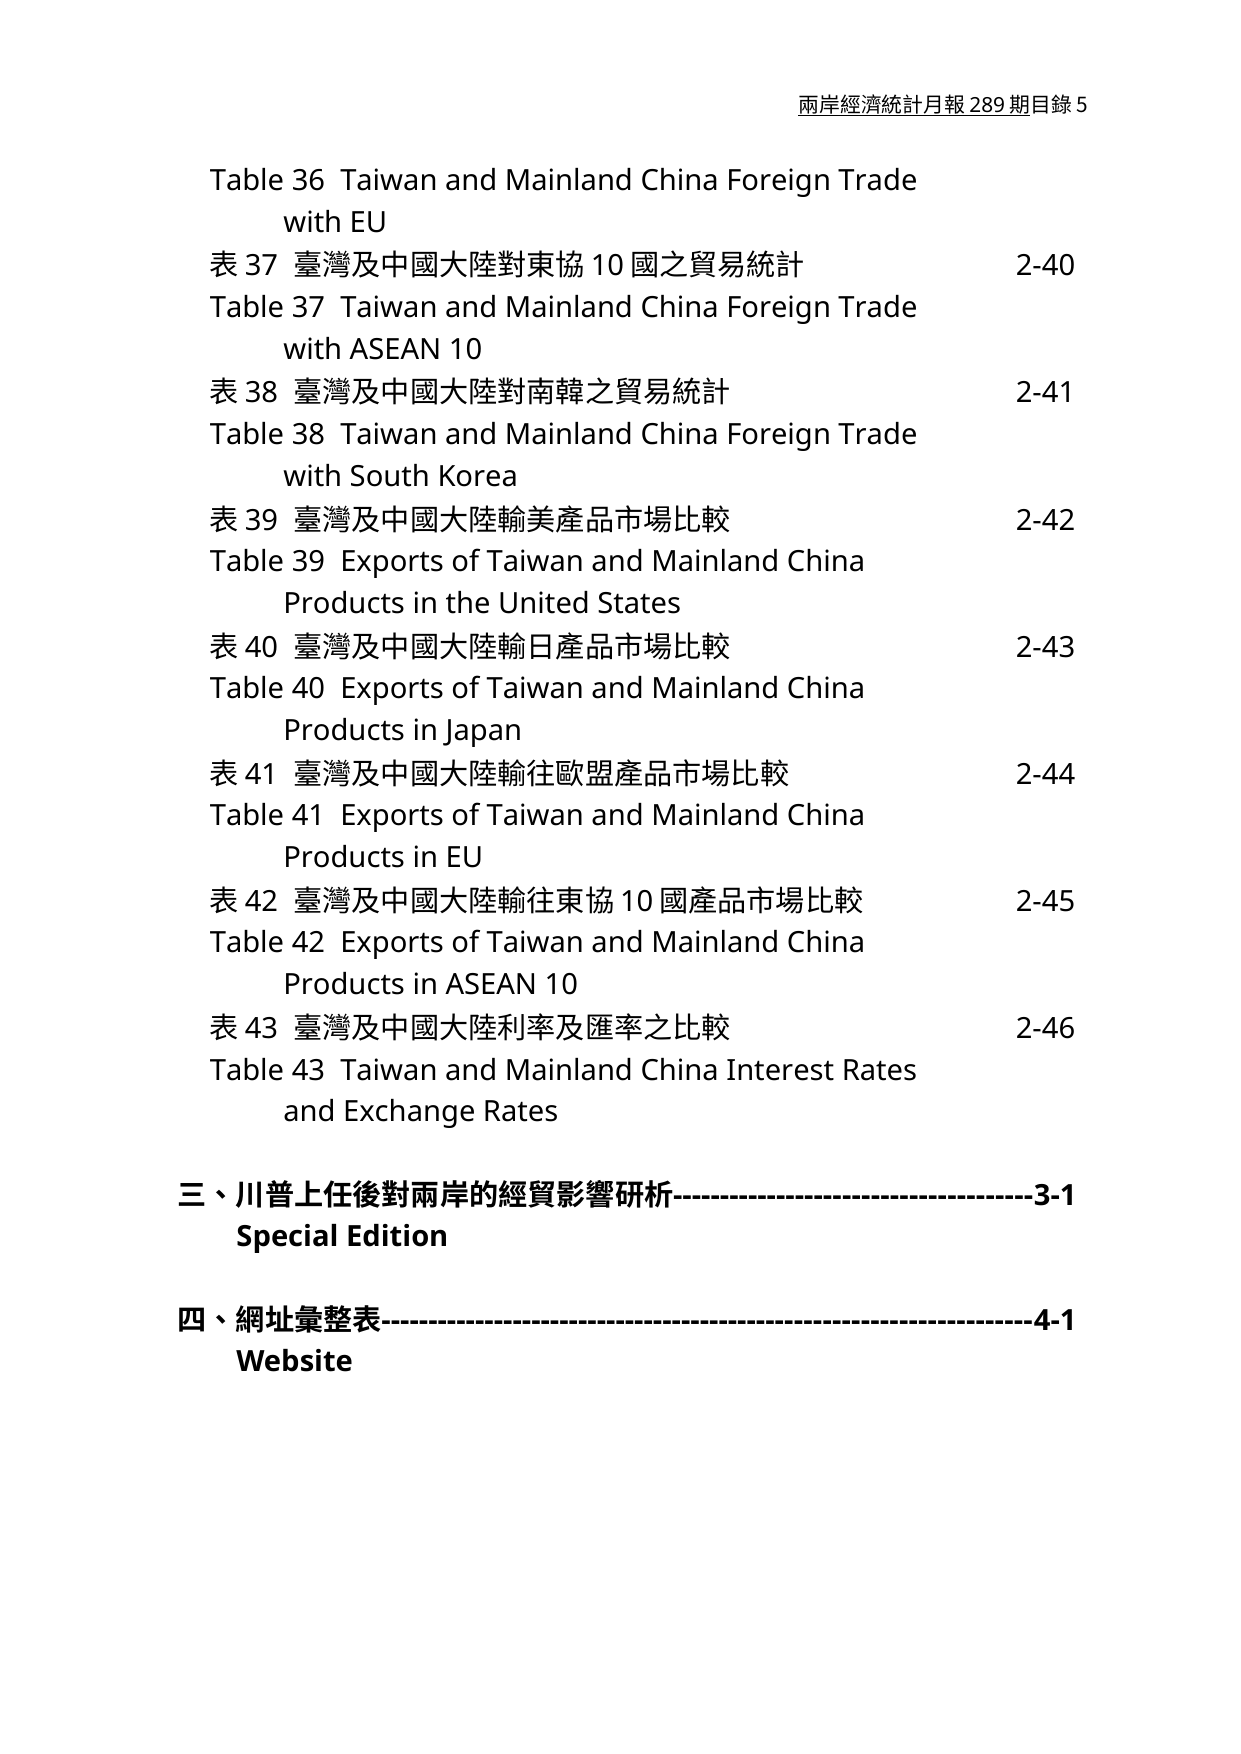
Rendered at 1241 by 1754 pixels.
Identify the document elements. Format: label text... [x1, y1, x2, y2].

table_cell [1111, 1047, 1238, 1130]
table_cell [1111, 920, 1238, 1003]
table_cell [1013, 793, 1111, 876]
table_cell 表37 臺灣及中國大陸對東協10國之貿易統計 [180, 240, 948, 284]
table_cell [948, 157, 1013, 240]
table_cell [1013, 920, 1111, 1003]
table_cell [948, 1047, 1013, 1130]
table_cell [1111, 157, 1238, 240]
table_cell [1111, 284, 1238, 367]
table_cell [1111, 665, 1238, 749]
table_cell [1111, 538, 1238, 622]
table_cell [1013, 284, 1111, 367]
table_cell 2-45 [1013, 876, 1111, 919]
table_cell [1013, 538, 1111, 622]
table_cell [948, 495, 1013, 538]
table_cell [948, 665, 1013, 749]
text 四、網址彙整表 4-1 [177, 1297, 1137, 1338]
table_cell [1013, 665, 1111, 749]
table_cell 2-41 [1013, 368, 1111, 411]
table_cell [1111, 749, 1238, 792]
table_cell 表43 臺灣及中國大陸利率及匯率之比較 [180, 1003, 948, 1047]
table_cell [948, 1003, 1013, 1047]
text 三、川普上任後對兩岸的經貿影響研析 3-1 [177, 1172, 1137, 1213]
table_cell 2-40 [1013, 240, 1111, 284]
table_cell 表39 臺灣及中國大陸輸美產品市場比較 [180, 495, 948, 538]
text Special Edition [177, 1213, 1137, 1255]
table_cell [948, 368, 1013, 411]
table_cell [948, 920, 1013, 1003]
table_cell [1111, 1003, 1238, 1047]
table_cell 2-44 [1013, 749, 1111, 792]
table_cell Table 40 Exports of Taiwan and Mainland China Products in Japan [180, 665, 948, 749]
table_cell [1111, 411, 1238, 494]
table_cell [948, 749, 1013, 792]
table_cell [1013, 1047, 1111, 1130]
table_cell 2-42 [1013, 495, 1111, 538]
table_cell [948, 284, 1013, 367]
table_cell [1111, 495, 1238, 538]
table_cell [948, 876, 1013, 919]
text Website [177, 1338, 1137, 1380]
table_cell 表38 臺灣及中國大陸對南韓之貿易統計 [180, 368, 948, 411]
table_cell 2-43 [1013, 622, 1111, 665]
table_cell [1013, 157, 1111, 240]
table_cell [948, 793, 1013, 876]
table_cell [948, 240, 1013, 284]
table_cell Table 36 Taiwan and Mainland China Foreign Trade with EU [180, 157, 948, 240]
table_cell [1013, 411, 1111, 494]
table_cell [1111, 368, 1238, 411]
table_cell [948, 411, 1013, 494]
table_cell [1111, 793, 1238, 876]
table_cell Table 37 Taiwan and Mainland China Foreign Trade with ASEAN 10 [180, 284, 948, 367]
table_cell 表40 臺灣及中國大陸輸日產品市場比較 [180, 622, 948, 665]
table_cell [948, 538, 1013, 622]
table_cell Table 38 Taiwan and Mainland China Foreign Trade with South Korea [180, 411, 948, 494]
table_cell 2-46 [1013, 1003, 1111, 1047]
table_cell [948, 622, 1013, 665]
table_cell [1111, 876, 1238, 919]
table_cell 表42 臺灣及中國大陸輸往東協10國產品市場比較 [180, 876, 948, 919]
table_cell Table 43 Taiwan and Mainland China Interest Rates and Exchange Rates [180, 1047, 948, 1130]
table_cell Table 41 Exports of Taiwan and Mainland China Products in EU [180, 793, 948, 876]
table_cell [1111, 240, 1238, 284]
table_cell [1111, 622, 1238, 665]
table_cell 表41 臺灣及中國大陸輸往歐盟產品市場比較 [180, 749, 948, 792]
table_cell Table 39 Exports of Taiwan and Mainland China Products in the United States [180, 538, 948, 622]
table_cell Table 42 Exports of Taiwan and Mainland China Products in ASEAN 10 [180, 920, 948, 1003]
